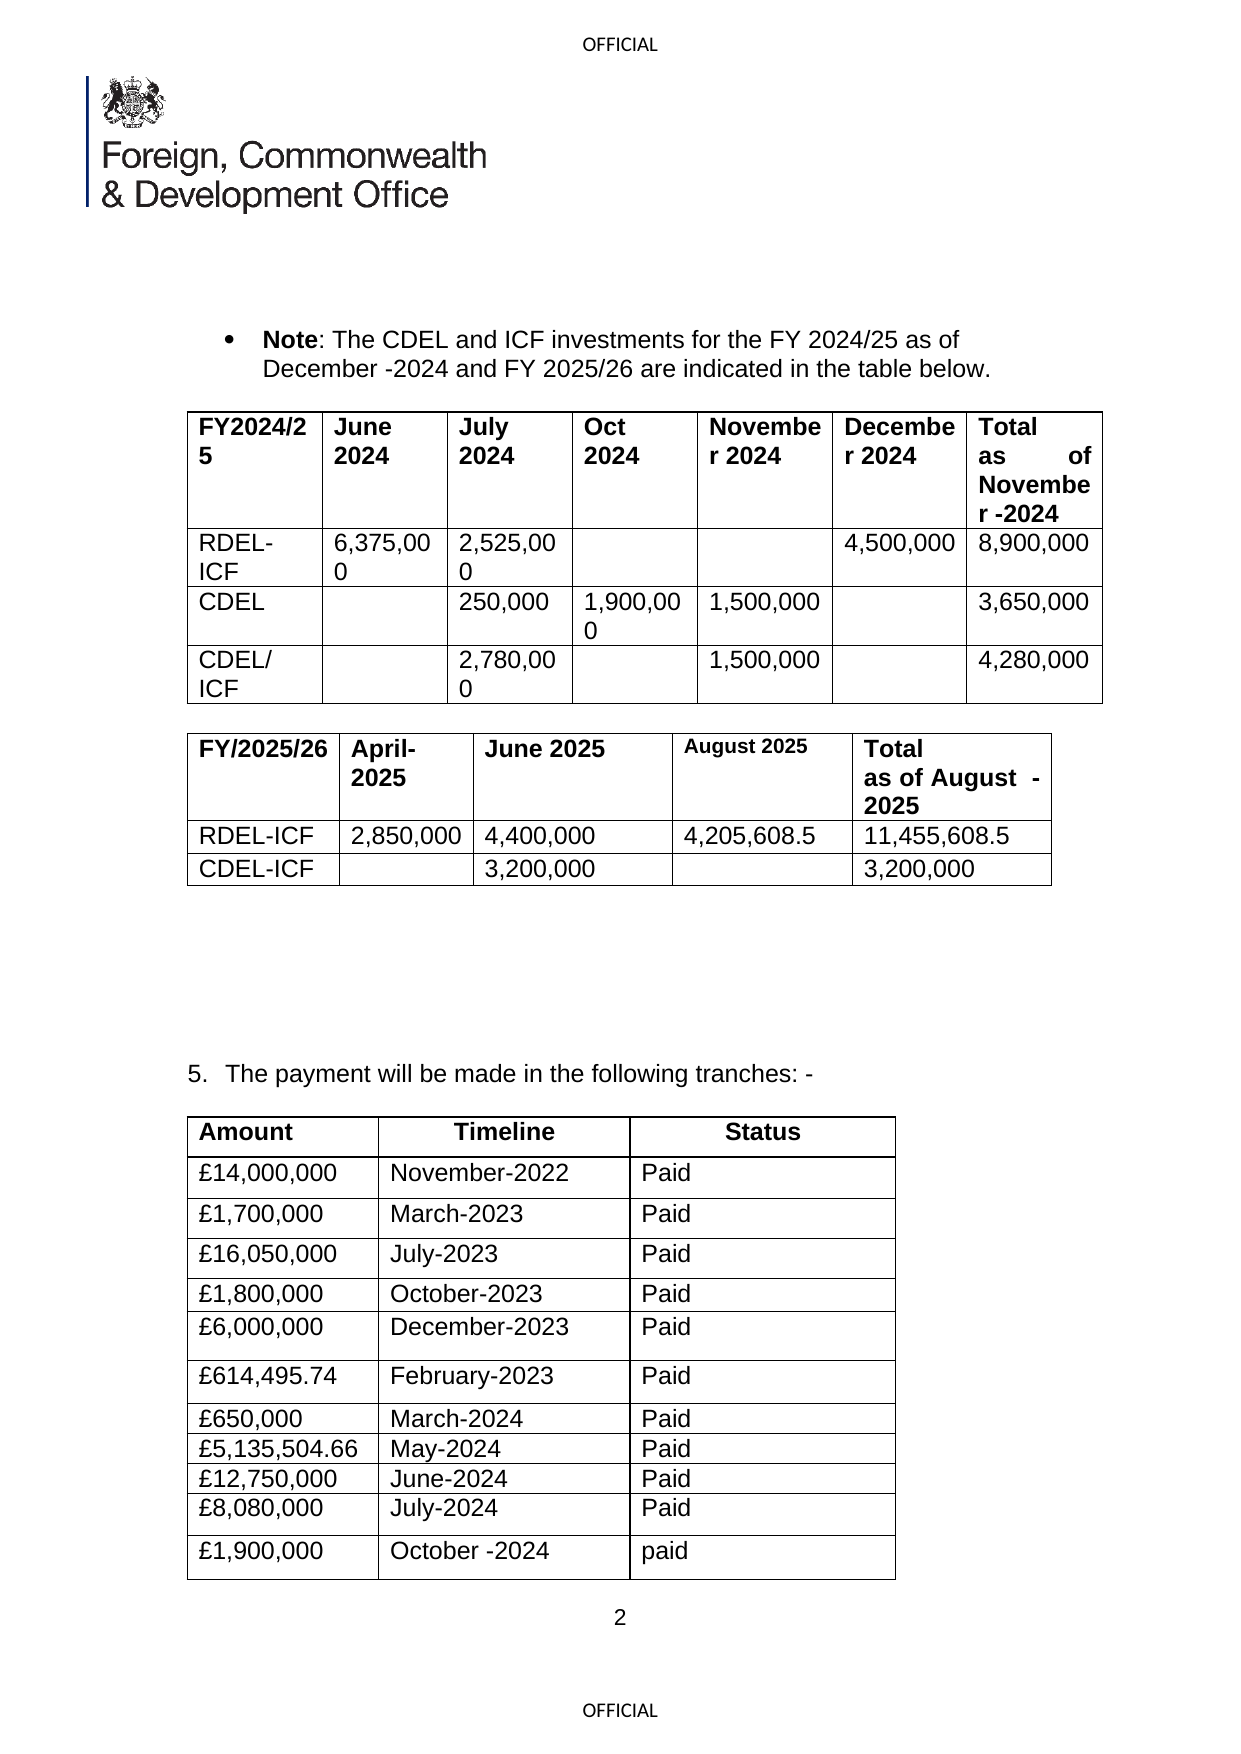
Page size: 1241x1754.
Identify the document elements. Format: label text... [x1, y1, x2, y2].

table_header FY/2025/26 [188, 734, 339, 820]
table_cell £650,000 [188, 1404, 378, 1433]
list The payment will be made in the following tranches: - [187, 1059, 1053, 1088]
table_cell June-2024 [379, 1464, 629, 1492]
table_header Total as of November -2024 [967, 413, 1102, 527]
table_cell 3,200,000 [474, 854, 672, 885]
table_cell CDEL/ICF [188, 646, 322, 703]
table_cell £14,000,000 [188, 1158, 378, 1198]
table_cell Paid [631, 1279, 895, 1311]
table_cell £5,135,504.66 [188, 1434, 378, 1463]
table_cell 4,205,608.5 [673, 821, 852, 853]
table_cell CDEL [188, 587, 322, 644]
table_cell RDEL-ICF [188, 529, 322, 586]
table_cell £6,000,000 [188, 1312, 378, 1360]
table_cell £8,080,000 [188, 1494, 378, 1535]
table_header Timeline [379, 1118, 629, 1156]
table_cell CDEL-ICF [188, 854, 339, 885]
table_header August 2025 [673, 734, 852, 820]
table_cell 2,850,000 [340, 821, 473, 853]
table_header November 2024 [698, 413, 832, 527]
table_cell £614,495.74 [188, 1361, 378, 1403]
table_cell [323, 587, 447, 644]
table_cell 6,375,000 [323, 529, 447, 586]
table_header December 2024 [833, 413, 966, 527]
table_header April-2025 [340, 734, 473, 820]
table_cell 3,200,000 [853, 854, 1051, 885]
table_cell 3,650,000 [967, 587, 1102, 644]
table_cell May-2024 [379, 1434, 629, 1463]
table_cell February-2023 [379, 1361, 629, 1403]
table_cell October-2023 [379, 1279, 629, 1311]
table_cell Paid [631, 1404, 895, 1433]
table_cell 4,500,000 [833, 529, 966, 586]
table_cell March-2024 [379, 1404, 629, 1433]
list Note: The CDEL and ICF investments for the FY 2024/25 as of December -2024 and FY 2025/26 are indicated in the table below. [225, 325, 1053, 383]
table_cell October -2024 [379, 1536, 629, 1579]
table_cell £1,900,000 [188, 1536, 378, 1579]
table_cell Paid [631, 1199, 895, 1238]
table_cell 4,400,000 [474, 821, 672, 853]
table_cell Paid [631, 1239, 895, 1278]
table_header Total as of August -2025 [853, 734, 1051, 820]
table_cell £1,700,000 [188, 1199, 378, 1238]
table_cell paid [631, 1536, 895, 1579]
table_cell £16,050,000 [188, 1239, 378, 1278]
table_cell 11,455,608.5 [853, 821, 1051, 853]
table_cell 1,500,000 [698, 646, 832, 703]
table_cell [833, 646, 966, 703]
table_cell July-2023 [379, 1239, 629, 1278]
table_cell Paid [631, 1464, 895, 1492]
table_cell December-2023 [379, 1312, 629, 1360]
table_cell £1,800,000 [188, 1279, 378, 1311]
table_header FY2024/25 [188, 413, 322, 527]
table_cell £12,750,000 [188, 1464, 378, 1492]
table_cell Paid [631, 1494, 895, 1535]
table_header Status [631, 1118, 895, 1156]
table_header Oct 2024 [573, 413, 697, 527]
table_cell March-2023 [379, 1199, 629, 1238]
table_cell [833, 587, 966, 644]
table_cell 2,525,000 [448, 529, 572, 586]
table_header June 2024 [323, 413, 447, 527]
table_cell RDEL-ICF [188, 821, 339, 853]
table_cell [673, 854, 852, 885]
table_cell [340, 854, 473, 885]
table_cell [323, 646, 447, 703]
table_cell [573, 529, 697, 586]
table_cell Paid [631, 1158, 895, 1198]
table_cell 8,900,000 [967, 529, 1102, 586]
table_header June 2025 [474, 734, 672, 820]
table_cell 2,780,000 [448, 646, 572, 703]
table_cell Paid [631, 1434, 895, 1463]
table_cell [698, 529, 832, 586]
table_cell Paid [631, 1312, 895, 1360]
table_cell 1,900,000 [573, 587, 697, 644]
table_cell 4,280,000 [967, 646, 1102, 703]
table_cell 1,500,000 [698, 587, 832, 644]
table_cell 250,000 [448, 587, 572, 644]
table_header Amount [188, 1118, 378, 1156]
table_cell Paid [631, 1361, 895, 1403]
table_cell [573, 646, 697, 703]
table_cell July-2024 [379, 1494, 629, 1535]
table_header July 2024 [448, 413, 572, 527]
table_cell November-2022 [379, 1158, 629, 1198]
